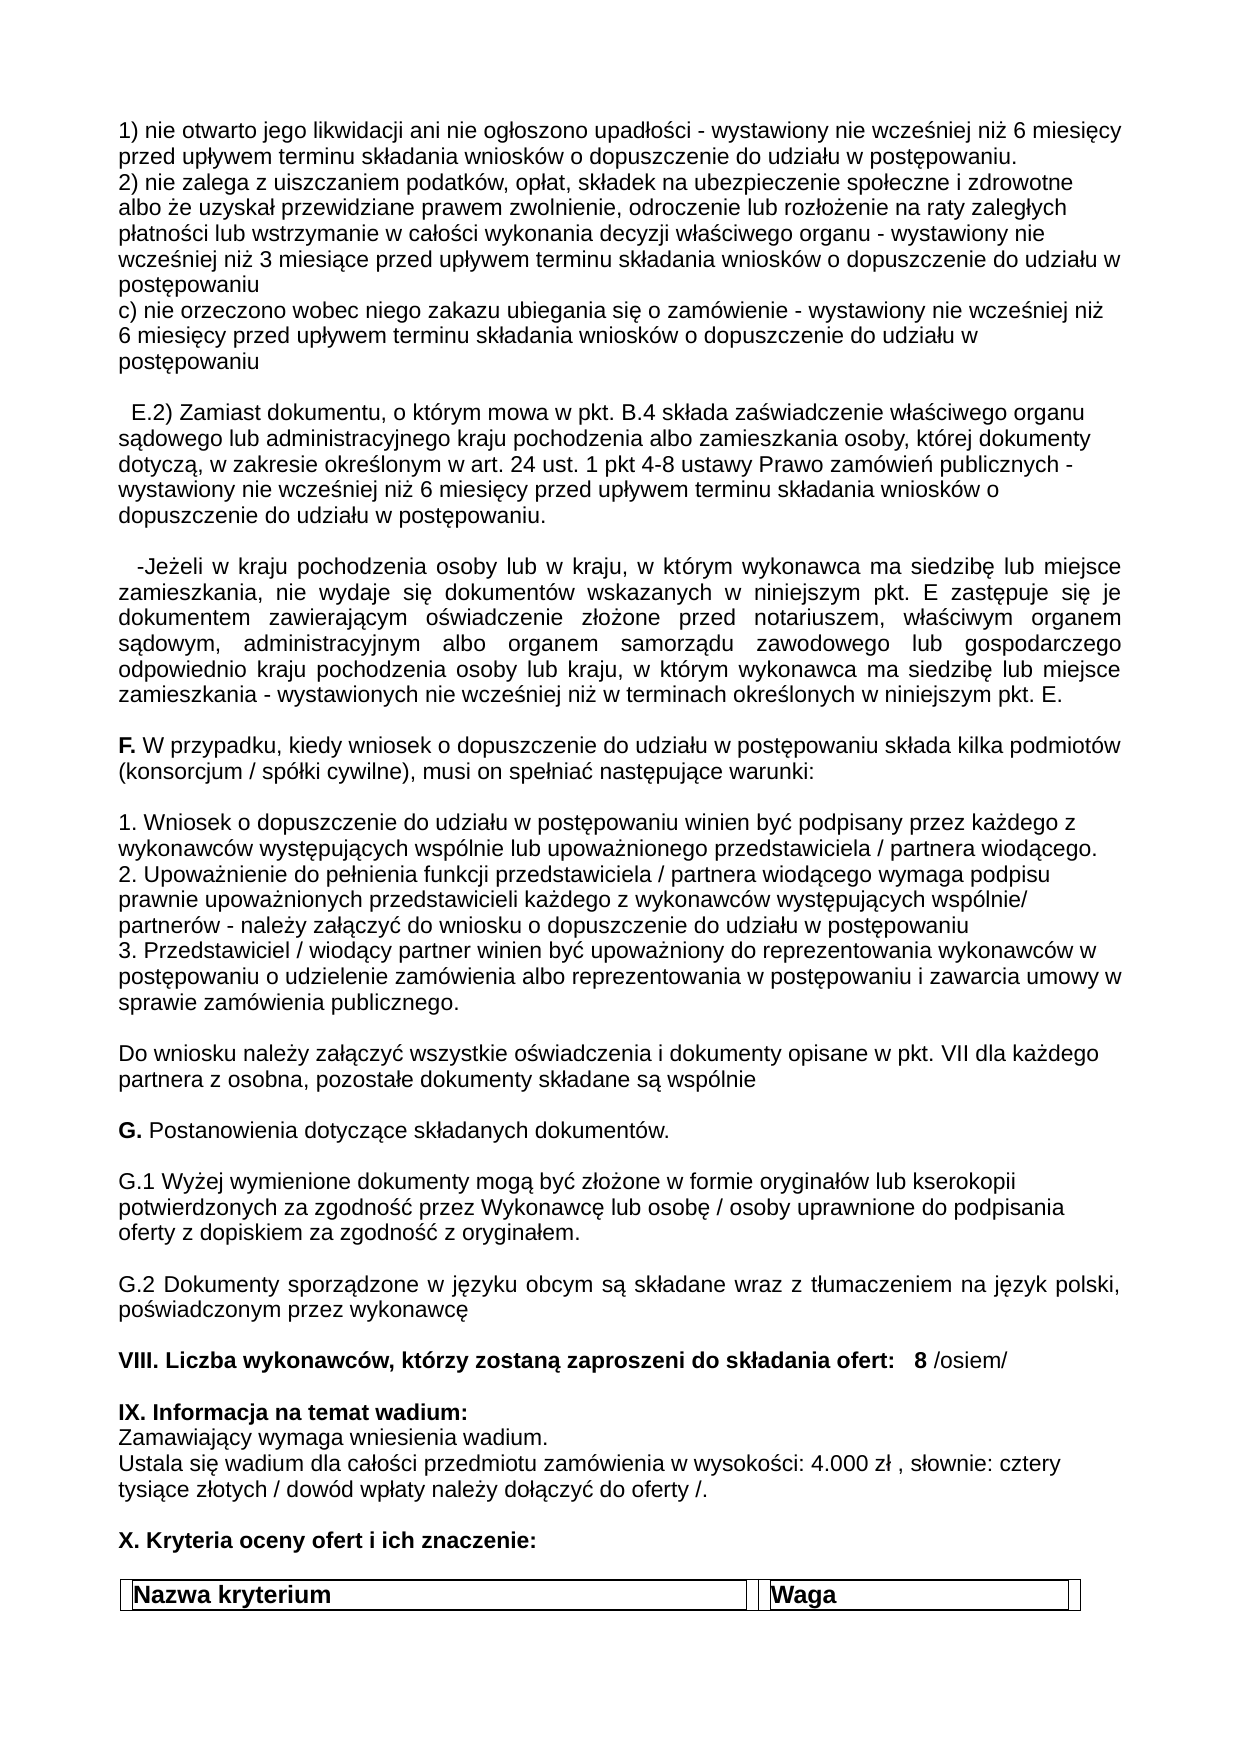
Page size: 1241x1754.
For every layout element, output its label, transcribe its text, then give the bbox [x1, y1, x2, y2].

table_header [1069, 1580, 1080, 1610]
table_header [121, 1580, 132, 1610]
text F. W przypadku, kiedy wniosek o dopuszczenie do udziału w postępowaniu składa kilka podmiotów (konsorcjum / spółki cywilne), musi on spełniać następujące warunki: [118, 733, 1122, 784]
table_header [747, 1580, 758, 1610]
text Zamawiający wymaga wniesienia wadium. [118, 1425, 1122, 1451]
table_header Waga [771, 1581, 1068, 1609]
table_header [759, 1580, 770, 1610]
text 2) nie zalega z uiszczaniem podatków, opłat, składek na ubezpieczenie społeczne i zdrowotne albo że uzyskał przewidziane prawem zwolnienie, odroczenie lub rozłożenie na raty zaległych płatności lub wstrzymanie w całości wykonania decyzji właściwego organu - wystawiony nie wcześniej niż 3 miesiące przed upływem terminu składania wniosków o dopuszczenie do udziału w postępowaniu [118, 169, 1122, 297]
text 2. Upoważnienie do pełnienia funkcji przedstawiciela / partnera wiodącego wymaga podpisu prawnie upoważnionych przedstawicieli każdego z wykonawców występujących wspólnie/ partnerów - należy załączyć do wniosku o dopuszczenie do udziału w postępowaniu [118, 861, 1122, 938]
text 1) nie otwarto jego likwidacji ani nie ogłoszono upadłości - wystawiony nie wcześniej niż 6 miesięcy przed upływem terminu składania wniosków o dopuszczenie do udziału w postępowaniu. [118, 118, 1122, 169]
text c) nie orzeczono wobec niego zakazu ubiegania się o zamówienie - wystawiony nie wcześniej niż 6 miesięcy przed upływem terminu składania wniosków o dopuszczenie do udziału w postępowaniu [118, 297, 1122, 374]
text Do wniosku należy załączyć wszystkie oświadczenia i dokumenty opisane w pkt. VII dla każdego partnera z osobna, pozostałe dokumenty składane są wspólnie [118, 1041, 1122, 1092]
text IX. Informacja na temat wadium: [118, 1399, 1122, 1425]
text E.2) Zamiast dokumentu, o którym mowa w pkt. B.4 składa zaświadczenie właściwego organu sądowego lub administracyjnego kraju pochodzenia albo zamieszkania osoby, której dokumenty dotyczą, w zakresie określonym w art. 24 ust. 1 pkt 4-8 ustawy Prawo zamówień publicznych - wystawiony nie wcześniej niż 6 miesięcy przed upływem terminu składania wniosków o dopuszczenie do udziału w postępowaniu. [118, 400, 1122, 528]
text G. Postanowienia dotyczące składanych dokumentów. [118, 1117, 1122, 1143]
text G.2 Dokumenty sporządzone w języku obcym są składane wraz z tłumaczeniem na język polski, poświadczonym przez wykonawcę [118, 1271, 1122, 1322]
text G.1 Wyżej wymienione dokumenty mogą być złożone w formie oryginałów lub kserokopii potwierdzonych za zgodność przez Wykonawcę lub osobę / osoby uprawnione do podpisania oferty z dopiskiem za zgodność z oryginałem. [118, 1169, 1122, 1246]
table_header Nazwa kryterium [133, 1581, 746, 1609]
text 3. Przedstawiciel / wiodący partner winien być upoważniony do reprezentowania wykonawców w postępowaniu o udzielenie zamówienia albo reprezentowania w postępowaniu i zawarcia umowy w sprawie zamówienia publicznego. [118, 938, 1122, 1015]
text 1. Wniosek o dopuszczenie do udziału w postępowaniu winien być podpisany przez każdego z wykonawców występujących wspólnie lub upoważnionego przedstawiciela / partnera wiodącego. [118, 810, 1122, 861]
text Ustala się wadium dla całości przedmiotu zamówienia w wysokości: 4.000 zł , słownie: cztery tysiące złotych / dowód wpłaty należy dołączyć do oferty /. [118, 1451, 1122, 1502]
text -Jeżeli w kraju pochodzenia osoby lub w kraju, w którym wykonawca ma siedzibę lub miejsce zamieszkania, nie wydaje się dokumentów wskazanych w niniejszym pkt. E zastępuje się je dokumentem zawierającym oświadczenie złożone przed notariuszem, właściwym organem sądowym, administracyjnym albo organem samorządu zawodowego lub gospodarczego odpowiednio kraju pochodzenia osoby lub kraju, w którym wykonawca ma siedzibę lub miejsce zamieszkania - wystawionych nie wcześniej niż w terminach określonych w niniejszym pkt. E. [118, 554, 1122, 707]
text VIII. Liczba wykonawców, którzy zostaną zaproszeni do składania ofert: 8 /osiem/ [118, 1348, 1122, 1374]
text X. Kryteria oceny ofert i ich znaczenie: [118, 1527, 1122, 1553]
